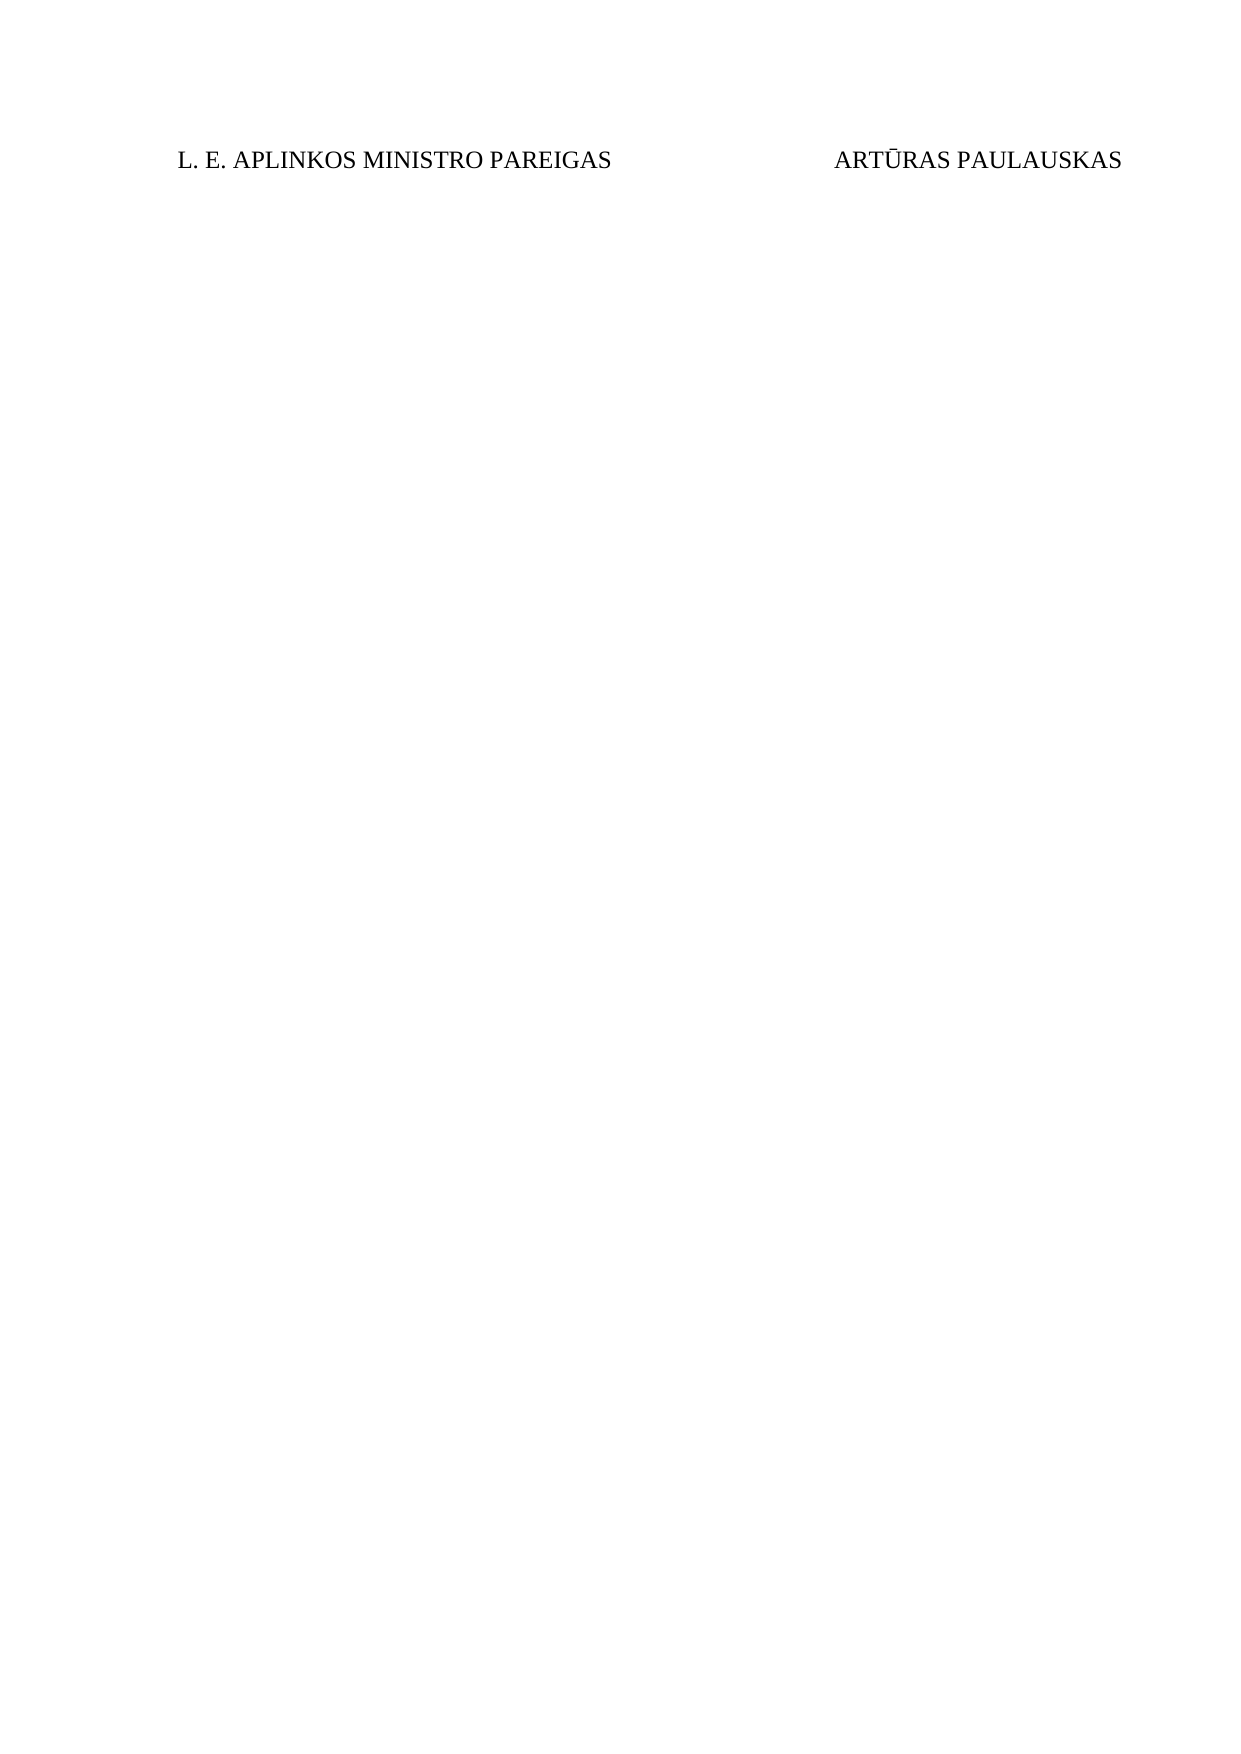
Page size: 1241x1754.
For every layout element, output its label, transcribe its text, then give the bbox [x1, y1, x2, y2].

text L. E. APLINKOS MINISTRO PAREIGAS ARTŪRAS PAULAUSKAS [177, 145, 1122, 174]
